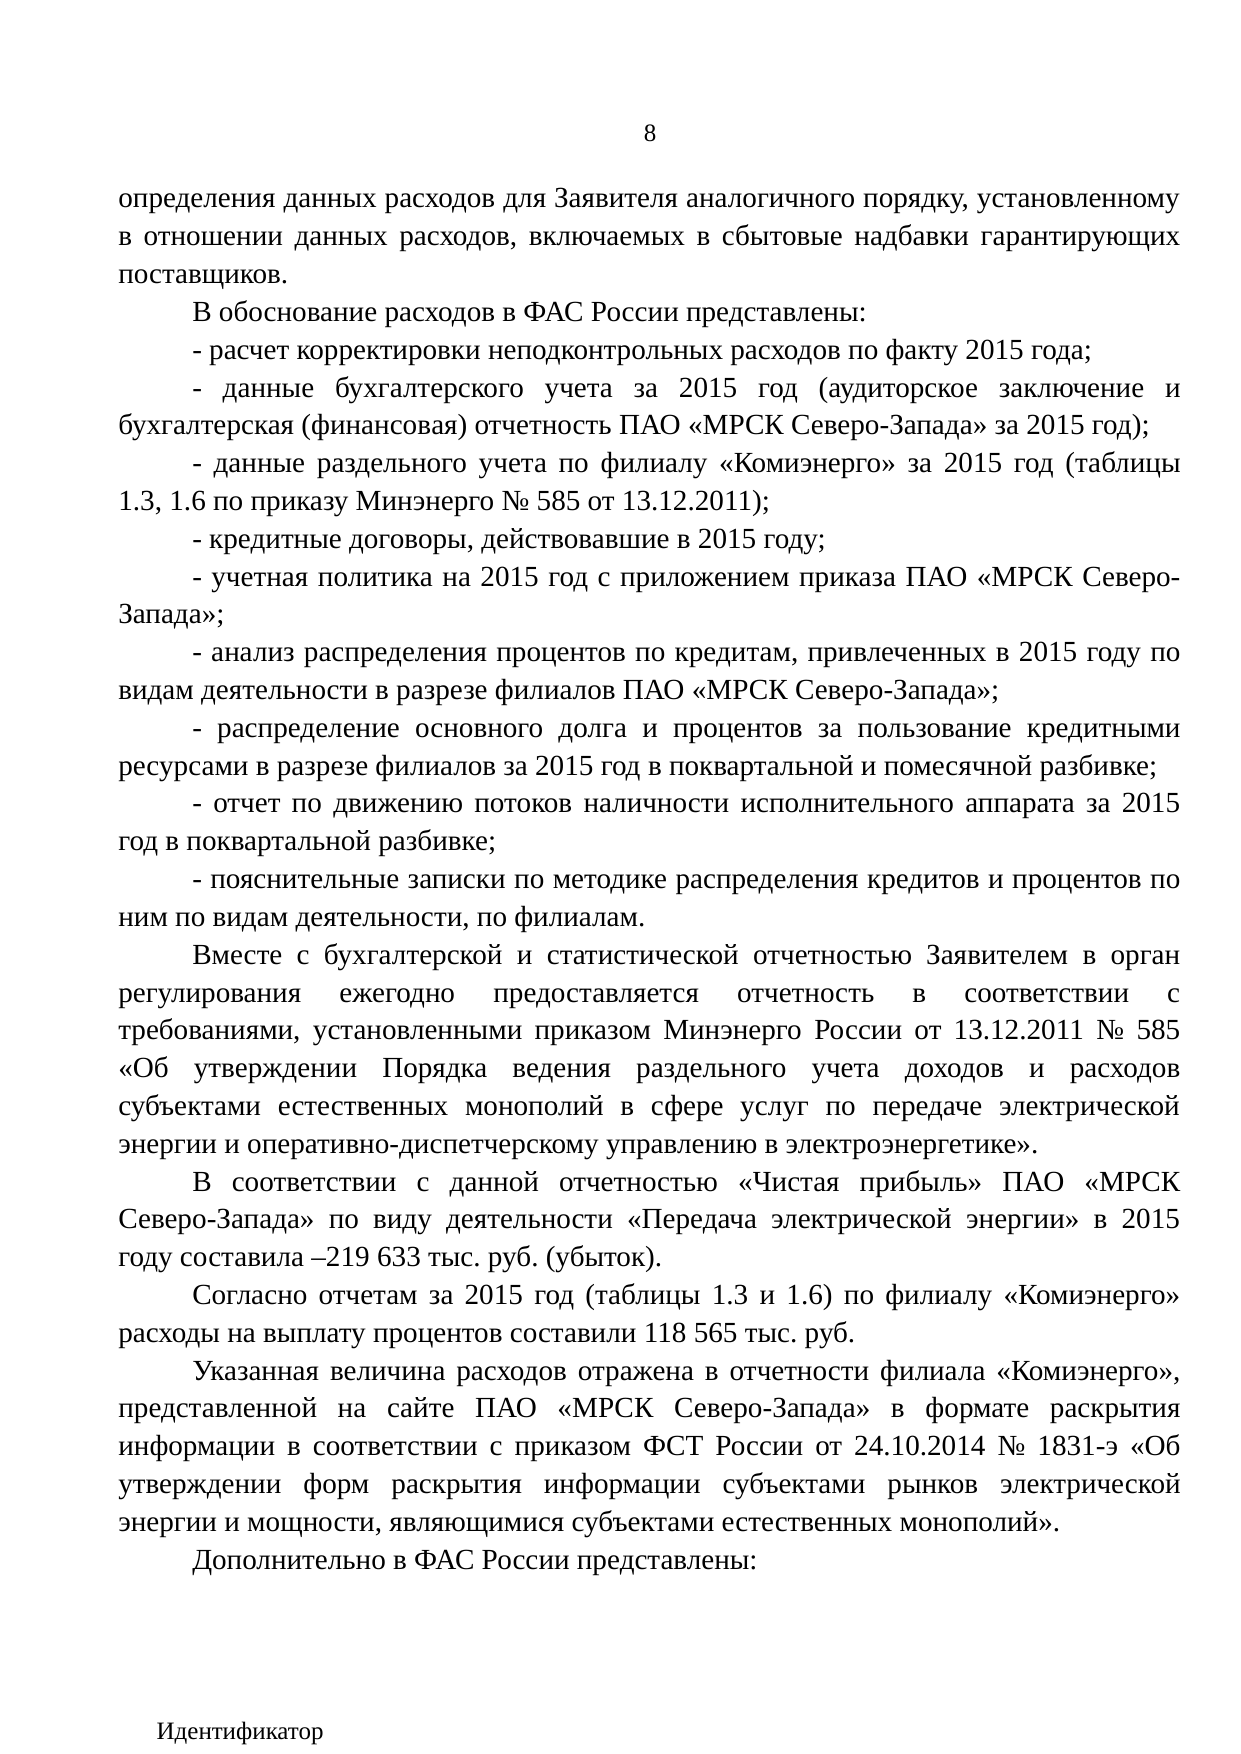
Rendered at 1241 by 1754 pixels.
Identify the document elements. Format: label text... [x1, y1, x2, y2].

text определения данных расходов для Заявителя аналогичного порядку, установленному в отношении данных расходов, включаемых в сбытовые надбавки гарантирующих поставщиков. [118, 176, 1181, 290]
text - распределение основного долга и процентов за пользование кредитными ресурсами в разрезе филиалов за 2015 год в поквартальной и помесячной разбивке; [118, 706, 1181, 781]
text - кредитные договоры, действовавшие в 2015 году; [118, 517, 1181, 554]
text Указанная величина расходов отражена в отчетности филиала «Комиэнерго», представленной на сайте ПАО «МРСК Северо-Запада» в формате раскрытия информации в соответствии с приказом ФСТ России от 24.10.2014 № 1831-э «Об утверждении форм раскрытия информации субъектами рынков электрической энергии и мощности, являющимися субъектами естественных монополий». [118, 1348, 1181, 1538]
text В обоснование расходов в ФАС России представлены: [118, 290, 1181, 328]
text - анализ распределения процентов по кредитам, привлеченных в 2015 году по видам деятельности в разрезе филиалов ПАО «МРСК Северо-Запада»; [118, 630, 1181, 706]
text - расчет корректировки неподконтрольных расходов по факту 2015 года; [118, 328, 1181, 365]
text - учетная политика на 2015 год с приложением приказа ПАО «МРСК Северо-Запада»; [118, 554, 1181, 630]
text - отчет по движению потоков наличности исполнительного аппарата за 2015 год в поквартальной разбивке; [118, 781, 1181, 857]
text - пояснительные записки по методике распределения кредитов и процентов по ним по видам деятельности, по филиалам. [118, 857, 1181, 933]
text - данные бухгалтерского учета за 2015 год (аудиторское заключение и бухгалтерская (финансовая) отчетность ПАО «МРСК Северо-Запада» за 2015 год); [118, 365, 1181, 441]
text Вместе с бухгалтерской и статистической отчетностью Заявителем в орган регулирования ежегодно предоставляется отчетность в соответствии с требованиями, установленными приказом Минэнерго России от 13.12.2011 № 585 «Об утверждении Порядка ведения раздельного учета доходов и расходов субъектами естественных монополий в сфере услуг по передаче электрической энергии и оперативно-диспетчерскому управлению в электроэнергетике». [118, 933, 1181, 1159]
text - данные раздельного учета по филиалу «Комиэнерго» за 2015 год (таблицы 1.3, 1.6 по приказу Минэнерго № 585 от 13.12.2011); [118, 441, 1181, 517]
text Согласно отчетам за 2015 год (таблицы 1.3 и 1.6) по филиалу «Комиэнерго» расходы на выплату процентов составили 118 565 тыс. руб. [118, 1273, 1181, 1348]
text В соответствии с данной отчетностью «Чистая прибыль» ПАО «МРСК Северо-Запада» по виду деятельности «Передача электрической энергии» в 2015 году составила –219 633 тыс. руб. (убыток). [118, 1159, 1181, 1273]
text Дополнительно в ФАС России представлены: [118, 1538, 1181, 1575]
